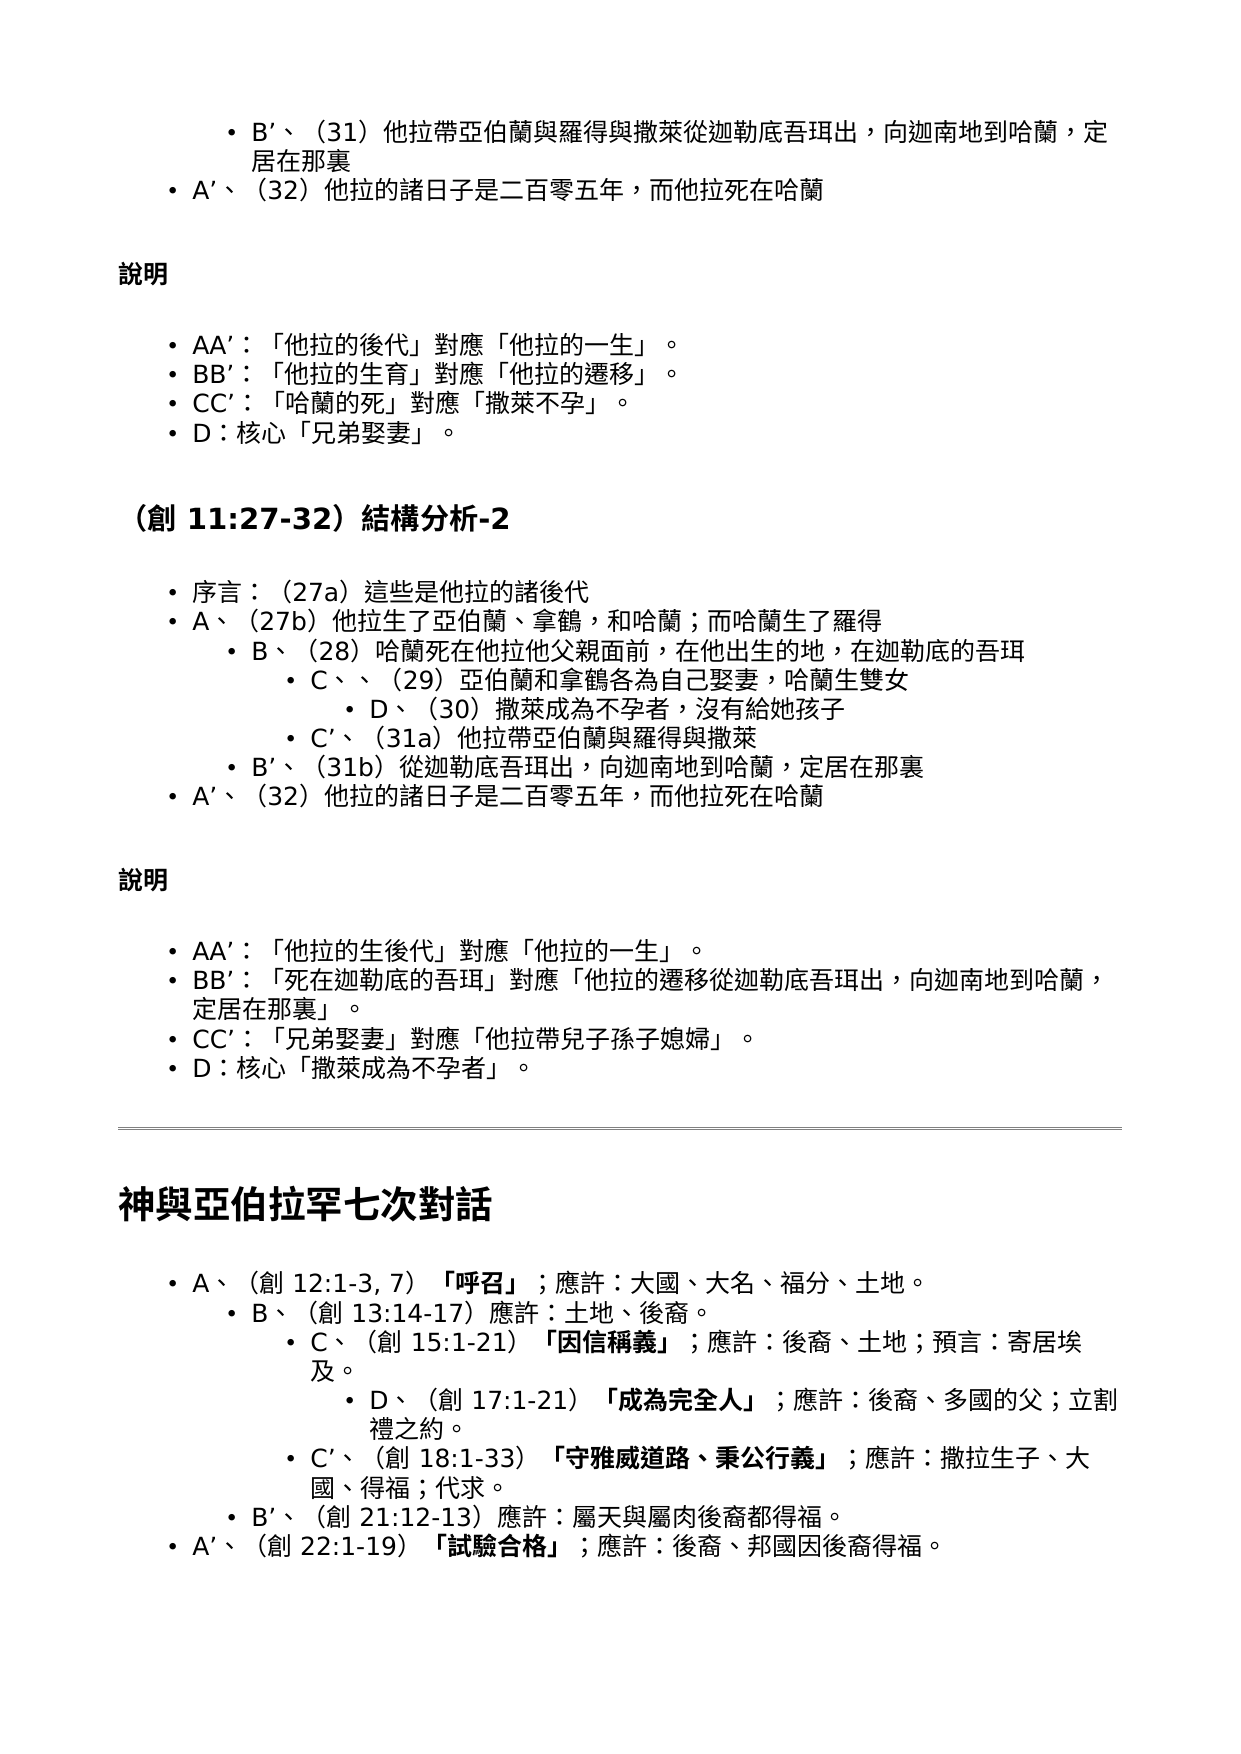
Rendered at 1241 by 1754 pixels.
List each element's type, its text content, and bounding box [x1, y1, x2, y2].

list A、（創 12:1-3, 7）「呼召」；應許：大國、大名、福分、土地。 [177, 1269, 1122, 1299]
list B’、（創 21:12-13）應許：屬天與屬肉後裔都得福。 [236, 1503, 1122, 1532]
list CC’：「兄弟娶妻」對應「他拉帶兒子孫子媳婦」。 [177, 1025, 1122, 1054]
subtitle （創 11:27-32）結構分析-2 [118, 502, 1122, 536]
subtitle 說明 [118, 866, 1122, 895]
list C、、（29）亞伯蘭和拿鶴各為自己娶妻，哈蘭生雙女 [295, 666, 1122, 695]
list B、（28）哈蘭死在他拉他父親面前，在他出生的地，在迦勒底的吾珥 [236, 637, 1122, 666]
list AA’：「他拉的生後代」對應「他拉的一生」。 [177, 937, 1122, 966]
list D、（創 17:1-21）「成為完全人」；應許：後裔、多國的父；立割禮之約。 [354, 1386, 1122, 1444]
list 序言：（27a）這些是他拉的諸後代 [177, 578, 1122, 607]
list CC’：「哈蘭的死」對應「撒萊不孕」。 [177, 389, 1122, 419]
list A’、（32）他拉的諸日子是二百零五年，而他拉死在哈蘭 [177, 176, 1122, 206]
subtitle 神與亞伯拉罕七次對話 [118, 1184, 1122, 1228]
list AA’：「他拉的後代」對應「他拉的一生」。 [177, 331, 1122, 360]
list C’、（31a）他拉帶亞伯蘭與羅得與撒萊 [295, 724, 1122, 753]
list D：核心「撒萊成為不孕者」。 [177, 1054, 1122, 1083]
list B’、（31b）從迦勒底吾珥出，向迦南地到哈蘭，定居在那裏 [236, 753, 1122, 782]
list D、（30）撒萊成為不孕者，沒有給她孩子 [354, 695, 1122, 724]
subtitle 說明 [118, 260, 1122, 289]
list D：核心「兄弟娶妻」。 [177, 419, 1122, 448]
list C’、（創 18:1-33）「守雅威道路、秉公行義」；應許：撒拉生子、大國、得福；代求。 [295, 1444, 1122, 1503]
list B、（創 13:14-17）應許：土地、後裔。 [236, 1299, 1122, 1328]
list C、（創 15:1-21）「因信稱義」；應許：後裔、土地；預言：寄居埃及。 [295, 1328, 1122, 1386]
list A’、（創 22:1-19）「試驗合格」；應許：後裔、邦國因後裔得福。 [177, 1532, 1122, 1561]
list A、（27b）他拉生了亞伯蘭、拿鶴，和哈蘭；而哈蘭生了羅得 [177, 607, 1122, 637]
list BB’：「他拉的生育」對應「他拉的遷移」。 [177, 360, 1122, 389]
list B’、（31）他拉帶亞伯蘭與羅得與撒萊從迦勒底吾珥出，向迦南地到哈蘭，定居在那裏 [236, 118, 1122, 176]
list BB’：「死在迦勒底的吾珥」對應「他拉的遷移從迦勒底吾珥出，向迦南地到哈蘭，定居在那裏」。 [177, 966, 1122, 1025]
list A’、（32）他拉的諸日子是二百零五年，而他拉死在哈蘭 [177, 782, 1122, 812]
